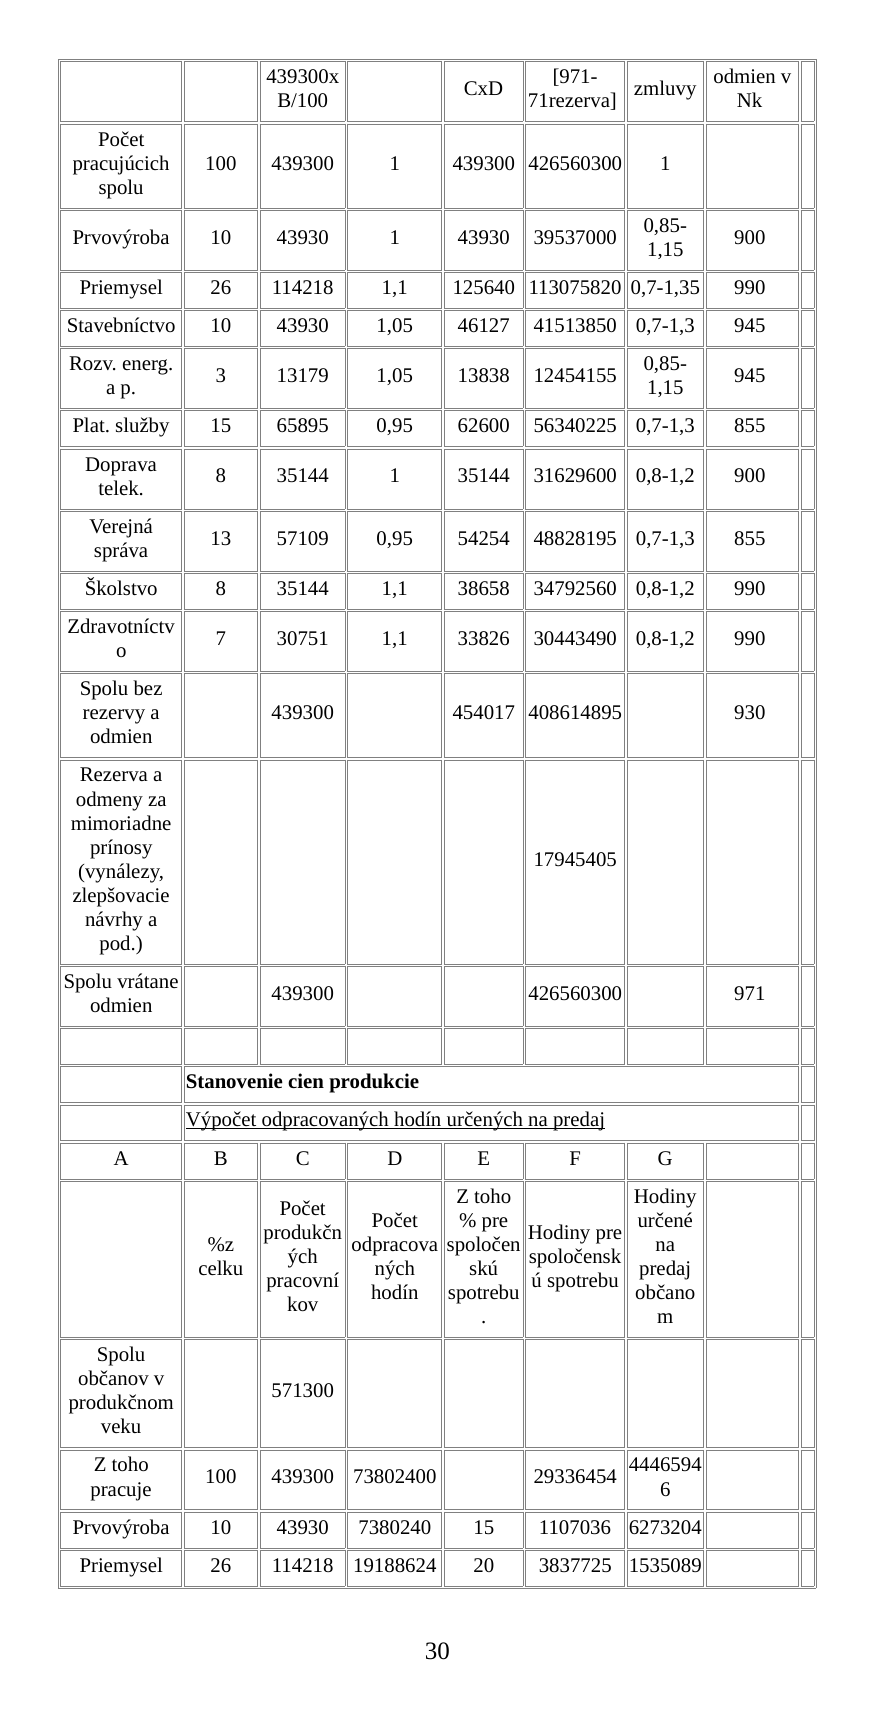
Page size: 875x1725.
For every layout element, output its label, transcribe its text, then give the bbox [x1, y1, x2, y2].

table_cell [445, 1451, 523, 1509]
table_cell 408614895 [526, 674, 624, 757]
table_cell Prvovýroba [61, 211, 181, 270]
table_cell 10 [185, 311, 257, 346]
table_cell 35144 [261, 450, 345, 508]
table_cell [348, 967, 441, 1026]
table_cell 990 [707, 612, 798, 671]
table_cell 990 [707, 273, 798, 308]
table_cell 1 [348, 125, 441, 207]
table_cell 62600 [445, 411, 523, 446]
table_cell F [526, 1144, 624, 1178]
table_cell [802, 450, 814, 508]
table_cell 0,8-1,2 [628, 574, 703, 609]
table_cell 855 [707, 512, 798, 571]
table_cell Zdravotníctvo [61, 612, 181, 671]
table_cell 900 [707, 450, 798, 508]
table_cell [526, 1029, 624, 1064]
table_cell 0,8-1,2 [628, 612, 703, 671]
table_cell 56340225 [526, 411, 624, 446]
table_cell 1,1 [348, 273, 441, 308]
table_cell [185, 1029, 257, 1064]
table_cell 13 [185, 512, 257, 571]
table_cell 34792560 [526, 574, 624, 609]
table_cell 900 [707, 211, 798, 270]
table_cell [802, 62, 814, 121]
table_cell 12454155 [526, 349, 624, 408]
table_cell [802, 1451, 814, 1509]
table_cell 1107036 [526, 1513, 624, 1547]
table_cell 0,95 [348, 512, 441, 571]
table_cell 8 [185, 450, 257, 508]
table_cell 19188624 [348, 1551, 441, 1586]
table_cell 46127 [445, 311, 523, 346]
table_cell Spolu občanov v produkčnom veku [61, 1340, 181, 1447]
table_cell 0,95 [348, 411, 441, 446]
table_cell 439300 [445, 125, 523, 207]
table_cell 971 [707, 967, 798, 1026]
table_cell 100 [185, 1451, 257, 1509]
table_cell [802, 211, 814, 270]
table_cell [61, 1182, 181, 1337]
table_cell %z celku [185, 1182, 257, 1337]
table_cell [61, 1029, 181, 1064]
table_cell 17945405 [526, 761, 624, 964]
table_cell 930 [707, 674, 798, 757]
table_cell [61, 62, 181, 121]
table_cell 945 [707, 349, 798, 408]
table_cell odmien v Nk [707, 62, 798, 121]
table_cell [971-71rezerva] [526, 62, 624, 121]
table_cell [802, 612, 814, 671]
table_cell D [348, 1144, 441, 1178]
table_cell 54254 [445, 512, 523, 571]
table_cell 44465946 [628, 1451, 703, 1509]
table_cell 26 [185, 1551, 257, 1586]
table_cell [348, 62, 441, 121]
table_cell Stanovenie cien produkcie [185, 1067, 798, 1102]
table_cell [445, 1029, 523, 1064]
table_cell 13179 [261, 349, 345, 408]
table_cell [802, 1340, 814, 1447]
table_cell [445, 761, 523, 964]
table_cell Hodiny pre spoločenskú spotrebu [526, 1182, 624, 1337]
table_cell 33826 [445, 612, 523, 671]
table_cell 113075820 [526, 273, 624, 308]
table_cell 1,05 [348, 311, 441, 346]
table_cell Z toho pracuje [61, 1451, 181, 1509]
table_cell [628, 761, 703, 964]
table_cell Rozv. energ. a p. [61, 349, 181, 408]
table_cell 6273204 [628, 1513, 703, 1547]
table_cell [445, 967, 523, 1026]
table_cell 43930 [261, 211, 345, 270]
table_cell 0,7-1,3 [628, 411, 703, 446]
table_cell 26 [185, 273, 257, 308]
table_cell Počet odpracovaných hodín [348, 1182, 441, 1337]
table_cell [802, 574, 814, 609]
table_cell 20 [445, 1551, 523, 1586]
table_cell 100 [185, 125, 257, 207]
table_cell B [185, 1144, 257, 1178]
table_cell [348, 761, 441, 964]
table_cell 990 [707, 574, 798, 609]
table_cell 13838 [445, 349, 523, 408]
table_cell A [61, 1144, 181, 1178]
table_cell 73802400 [348, 1451, 441, 1509]
table_cell 1 [348, 450, 441, 508]
table_cell 48828195 [526, 512, 624, 571]
table_cell Rezerva a odmeny za mimoriadne prínosy (vynálezy, zlepšovacie návrhy a pod.) [61, 761, 181, 964]
table_cell [261, 1029, 345, 1064]
table_cell 1 [348, 211, 441, 270]
table_cell 65895 [261, 411, 345, 446]
table_cell 35144 [261, 574, 345, 609]
table_cell G [628, 1144, 703, 1178]
table_cell [802, 1513, 814, 1547]
table_cell E [445, 1144, 523, 1178]
table_cell 114218 [261, 273, 345, 308]
table_cell Priemysel [61, 273, 181, 308]
table_cell 1 [628, 125, 703, 207]
table_cell [802, 411, 814, 446]
table_cell [185, 62, 257, 121]
table_cell 439300xB/100 [261, 62, 345, 121]
table_cell Počet produkčných pracovníkov [261, 1182, 345, 1337]
table_cell Verejná správa [61, 512, 181, 571]
table_cell [61, 1106, 181, 1140]
table_cell [802, 967, 814, 1026]
table_cell 43930 [445, 211, 523, 270]
table_cell 855 [707, 411, 798, 446]
table_cell [707, 761, 798, 964]
table_cell [707, 1340, 798, 1447]
table_cell 8 [185, 574, 257, 609]
table_cell 0,7-1,3 [628, 512, 703, 571]
table_cell 3837725 [526, 1551, 624, 1586]
table_cell 57109 [261, 512, 345, 571]
table_cell [707, 1029, 798, 1064]
table_cell [707, 125, 798, 207]
table_cell [61, 1067, 181, 1102]
table_cell [802, 1067, 814, 1102]
table_cell [802, 125, 814, 207]
table_cell Stavebníctvo [61, 311, 181, 346]
table_cell Prvovýroba [61, 1513, 181, 1547]
table_cell 10 [185, 211, 257, 270]
table_cell [185, 967, 257, 1026]
table_cell 439300 [261, 967, 345, 1026]
table_cell [802, 512, 814, 571]
table_cell [802, 1029, 814, 1064]
table_cell 39537000 [526, 211, 624, 270]
table_cell 35144 [445, 450, 523, 508]
table_cell [628, 1340, 703, 1447]
table_cell [261, 761, 345, 964]
table_cell [348, 1340, 441, 1447]
table_cell [185, 674, 257, 757]
table_cell 1,05 [348, 349, 441, 408]
table_cell zmluvy [628, 62, 703, 121]
table_cell Plat. služby [61, 411, 181, 446]
table_cell 571300 [261, 1340, 345, 1447]
table_cell [707, 1144, 798, 1178]
table_cell 0,7-1,35 [628, 273, 703, 308]
table_cell 0,7-1,3 [628, 311, 703, 346]
table_cell C [261, 1144, 345, 1178]
table_cell 439300 [261, 1451, 345, 1509]
table_cell 426560300 [526, 967, 624, 1026]
table_cell [802, 1551, 814, 1586]
table_cell [348, 674, 441, 757]
table_cell 1535089 [628, 1551, 703, 1586]
table_cell 945 [707, 311, 798, 346]
table_cell 10 [185, 1513, 257, 1547]
table_cell 0,85-1,15 [628, 349, 703, 408]
table_cell 30443490 [526, 612, 624, 671]
table_cell 125640 [445, 273, 523, 308]
table_cell [802, 1144, 814, 1178]
table_cell 114218 [261, 1551, 345, 1586]
table_cell [707, 1182, 798, 1337]
table_cell 1,1 [348, 574, 441, 609]
table_cell Priemysel [61, 1551, 181, 1586]
table_cell 38658 [445, 574, 523, 609]
table_cell [628, 1029, 703, 1064]
table_cell 15 [185, 411, 257, 446]
table_cell Z toho % pre spoločenskú spotrebu. [445, 1182, 523, 1337]
table_cell [348, 1029, 441, 1064]
table_cell Spolu bez rezervy a odmien [61, 674, 181, 757]
table_cell 43930 [261, 1513, 345, 1547]
table_cell 41513850 [526, 311, 624, 346]
table_cell [707, 1451, 798, 1509]
table_cell CxD [445, 62, 523, 121]
table_cell [707, 1513, 798, 1547]
table_cell 426560300 [526, 125, 624, 207]
table_cell [185, 761, 257, 964]
table_cell 0,85-1,15 [628, 211, 703, 270]
table_cell [802, 674, 814, 757]
table_cell [802, 1182, 814, 1337]
table_cell [185, 1340, 257, 1447]
table_cell [802, 311, 814, 346]
table_cell [802, 349, 814, 408]
table_cell [526, 1340, 624, 1447]
table_cell 7 [185, 612, 257, 671]
table_cell Školstvo [61, 574, 181, 609]
table_cell 439300 [261, 674, 345, 757]
table_cell 0,8-1,2 [628, 450, 703, 508]
table_cell [802, 1106, 814, 1140]
table_cell 30751 [261, 612, 345, 671]
table_cell Počet pracujúcich spolu [61, 125, 181, 207]
table_cell 454017 [445, 674, 523, 757]
table_cell [445, 1340, 523, 1447]
table_cell Spolu vrátane odmien [61, 967, 181, 1026]
table_cell 7380240 [348, 1513, 441, 1547]
table_cell 3 [185, 349, 257, 408]
table_cell 1,1 [348, 612, 441, 671]
table_cell Doprava telek. [61, 450, 181, 508]
table_cell [802, 761, 814, 964]
table_cell [707, 1551, 798, 1586]
table_cell 31629600 [526, 450, 624, 508]
table_cell 43930 [261, 311, 345, 346]
table_cell 439300 [261, 125, 345, 207]
table_cell [628, 967, 703, 1026]
table_cell [628, 674, 703, 757]
table_cell 29336454 [526, 1451, 624, 1509]
table_cell Hodiny určené na predaj občanom [628, 1182, 703, 1337]
table_cell 15 [445, 1513, 523, 1547]
table_cell [802, 273, 814, 308]
table_cell Výpočet odpracovaných hodín určených na predaj [185, 1106, 798, 1140]
